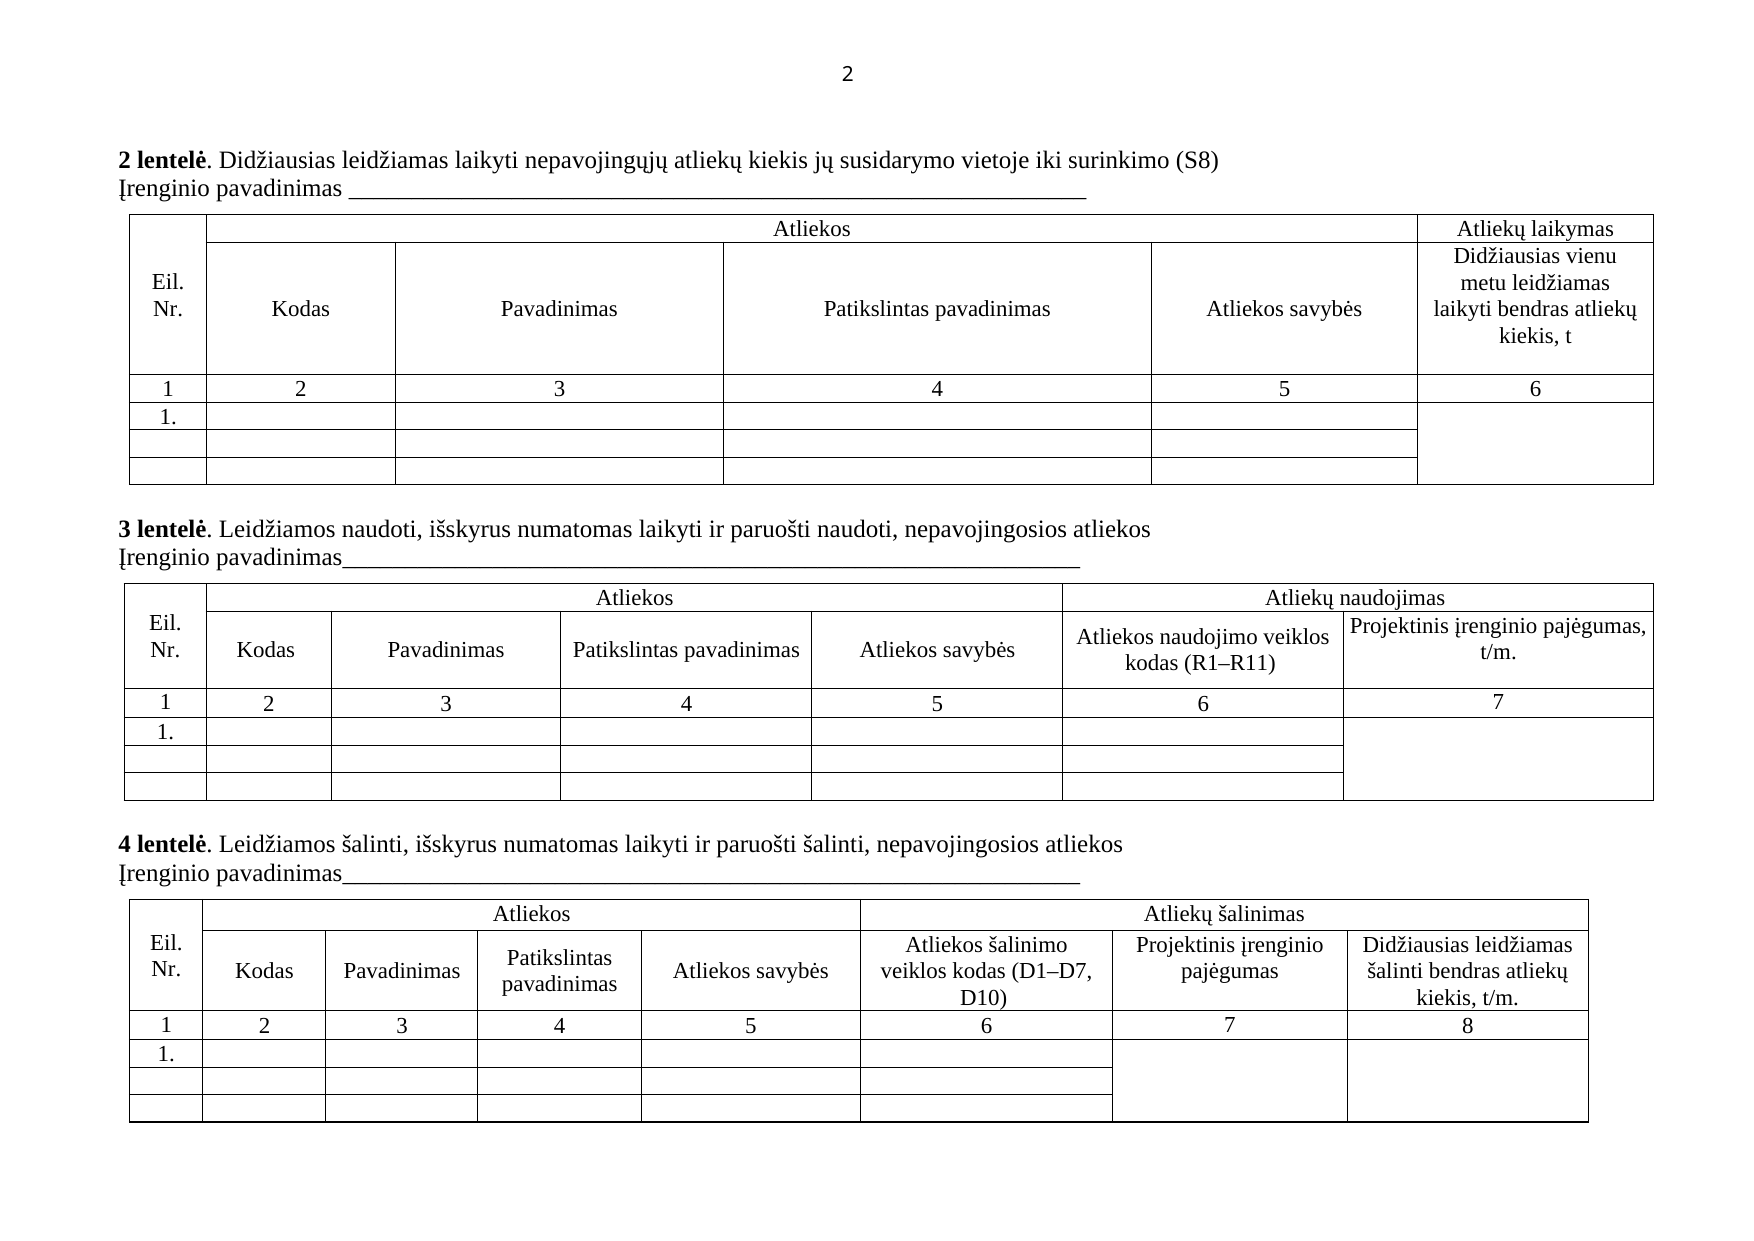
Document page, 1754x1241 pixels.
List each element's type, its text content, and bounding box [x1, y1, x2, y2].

table_cell Atliekos naudojimo veiklos kodas (R1–R11) [1063, 612, 1343, 687]
table_cell Pavadinimas [396, 243, 723, 374]
table_cell [203, 1040, 325, 1067]
table_cell 3 [332, 689, 560, 717]
table_cell [332, 746, 560, 772]
table_cell [332, 773, 560, 799]
text Įrenginio pavadinimas  [118, 173, 1577, 202]
table_cell [207, 430, 395, 457]
table_cell 6 [1063, 689, 1343, 717]
table_cell 1 [125, 689, 206, 717]
table_cell [724, 430, 1151, 457]
table_cell 5 [1152, 375, 1417, 402]
table_cell 4 [724, 375, 1151, 402]
table_cell Kodas [207, 612, 331, 687]
table_cell 5 [642, 1011, 860, 1039]
table_cell 2 [207, 375, 395, 402]
table_cell [130, 1095, 202, 1121]
table_cell Atliekos savybės [1152, 243, 1417, 374]
table_cell 6 [1418, 375, 1653, 402]
table_header Atliekų laikymas [1418, 215, 1653, 242]
table_cell [861, 1040, 1112, 1067]
table_cell 1. [130, 403, 206, 429]
table_cell 7 [1344, 689, 1653, 717]
table_cell 7 [1113, 1011, 1347, 1039]
table_cell 2 [207, 689, 331, 717]
table_cell 4 [478, 1011, 641, 1039]
table_header Eil. Nr. [130, 215, 206, 374]
table_header Atliekos [207, 215, 1417, 242]
table_cell 2 [203, 1011, 325, 1039]
table_cell Kodas [203, 931, 325, 1010]
table_cell [326, 1068, 477, 1094]
table_cell [130, 1068, 202, 1094]
table_cell [1418, 403, 1653, 484]
table_cell Didžiausias vienu metu leidžiamas laikyti bendras atliekų kiekis, t [1418, 243, 1653, 374]
table_cell Atliekos savybės [812, 612, 1062, 687]
table_cell [130, 458, 206, 484]
table_cell [642, 1095, 860, 1121]
table_cell [724, 403, 1151, 429]
table_cell 4 [561, 689, 811, 717]
table_cell 1 [130, 375, 206, 402]
text Įrenginio pavadinimas [118, 858, 1577, 887]
table_cell [207, 773, 331, 799]
table_cell [207, 746, 331, 772]
table_cell [724, 458, 1151, 484]
table_cell Didžiausias leidžiamas šalinti bendras atliekų kiekis, t/m. [1348, 931, 1588, 1010]
table_cell [1063, 746, 1343, 772]
table_cell [203, 1095, 325, 1121]
table_cell Atliekos savybės [642, 931, 860, 1010]
text 2 lentelė. Didžiausias leidžiamas laikyti nepavojingųjų atliekų kiekis jų susidarymo vietoje iki surinkimo (S8) [118, 145, 1577, 173]
table_cell [642, 1040, 860, 1067]
table_header Atliekų šalinimas [861, 900, 1588, 930]
table_cell [326, 1040, 477, 1067]
table_cell [1063, 773, 1343, 799]
table_cell [130, 430, 206, 457]
table_header Atliekos [207, 584, 1062, 611]
table_cell [1063, 718, 1343, 745]
table_cell [396, 458, 723, 484]
table_cell [861, 1068, 1112, 1094]
table_header Atliekų naudojimas [1063, 584, 1653, 611]
text 4 lentelė. Leidžiamos šalinti, išskyrus numatomas laikyti ir paruošti šalinti, nepavojingosios atliekos [118, 829, 1577, 858]
table_cell [207, 718, 331, 745]
table_cell [332, 718, 560, 745]
table_cell [1152, 458, 1417, 484]
table_cell [812, 718, 1062, 745]
table_cell Patikslintas pavadinimas [478, 931, 641, 1010]
table_cell [478, 1068, 641, 1094]
table_cell [861, 1095, 1112, 1121]
table_header Atliekos [203, 900, 860, 930]
table_cell [1113, 1040, 1347, 1121]
table_cell Pavadinimas [326, 931, 477, 1010]
table_cell [125, 746, 206, 772]
table_cell 1. [130, 1040, 202, 1067]
table_cell [478, 1040, 641, 1067]
table_cell [203, 1068, 325, 1094]
table_cell [561, 773, 811, 799]
table_cell 5 [812, 689, 1062, 717]
table_cell [1348, 1040, 1588, 1121]
table_cell Atliekos šalinimo veiklos kodas (D1–D7, D10) [861, 931, 1112, 1010]
table_cell Kodas [207, 243, 395, 374]
table_cell [207, 403, 395, 429]
table_cell [207, 458, 395, 484]
table_cell Patikslintas pavadinimas [724, 243, 1151, 374]
table_header Eil. Nr. [130, 900, 202, 1010]
table_cell 8 [1348, 1011, 1588, 1039]
table_cell [812, 746, 1062, 772]
table_cell 1 [130, 1011, 202, 1039]
table_cell Projektinis įrenginio pajėgumas, t/m. [1344, 612, 1653, 687]
text Įrenginio pavadinimas [118, 542, 1577, 571]
table_cell [561, 746, 811, 772]
table_cell 3 [396, 375, 723, 402]
table_cell Patikslintas pavadinimas [561, 612, 811, 687]
table_cell 6 [861, 1011, 1112, 1039]
table_cell [642, 1068, 860, 1094]
table_cell [478, 1095, 641, 1121]
table_cell [326, 1095, 477, 1121]
table_cell [1152, 403, 1417, 429]
table_cell [125, 773, 206, 799]
table_cell [812, 773, 1062, 799]
table_cell Pavadinimas [332, 612, 560, 687]
text 3 lentelė. Leidžiamos naudoti, išskyrus numatomas laikyti ir paruošti naudoti, nepavojingosios atliekos [118, 514, 1577, 542]
table_cell 3 [326, 1011, 477, 1039]
table_cell [1344, 718, 1653, 799]
table_cell 1. [125, 718, 206, 745]
table_cell [396, 430, 723, 457]
table_cell [1152, 430, 1417, 457]
table_cell [396, 403, 723, 429]
table_cell [561, 718, 811, 745]
table_cell Projektinis įrenginio pajėgumas [1113, 931, 1347, 1010]
table_header Eil. Nr. [125, 584, 206, 687]
